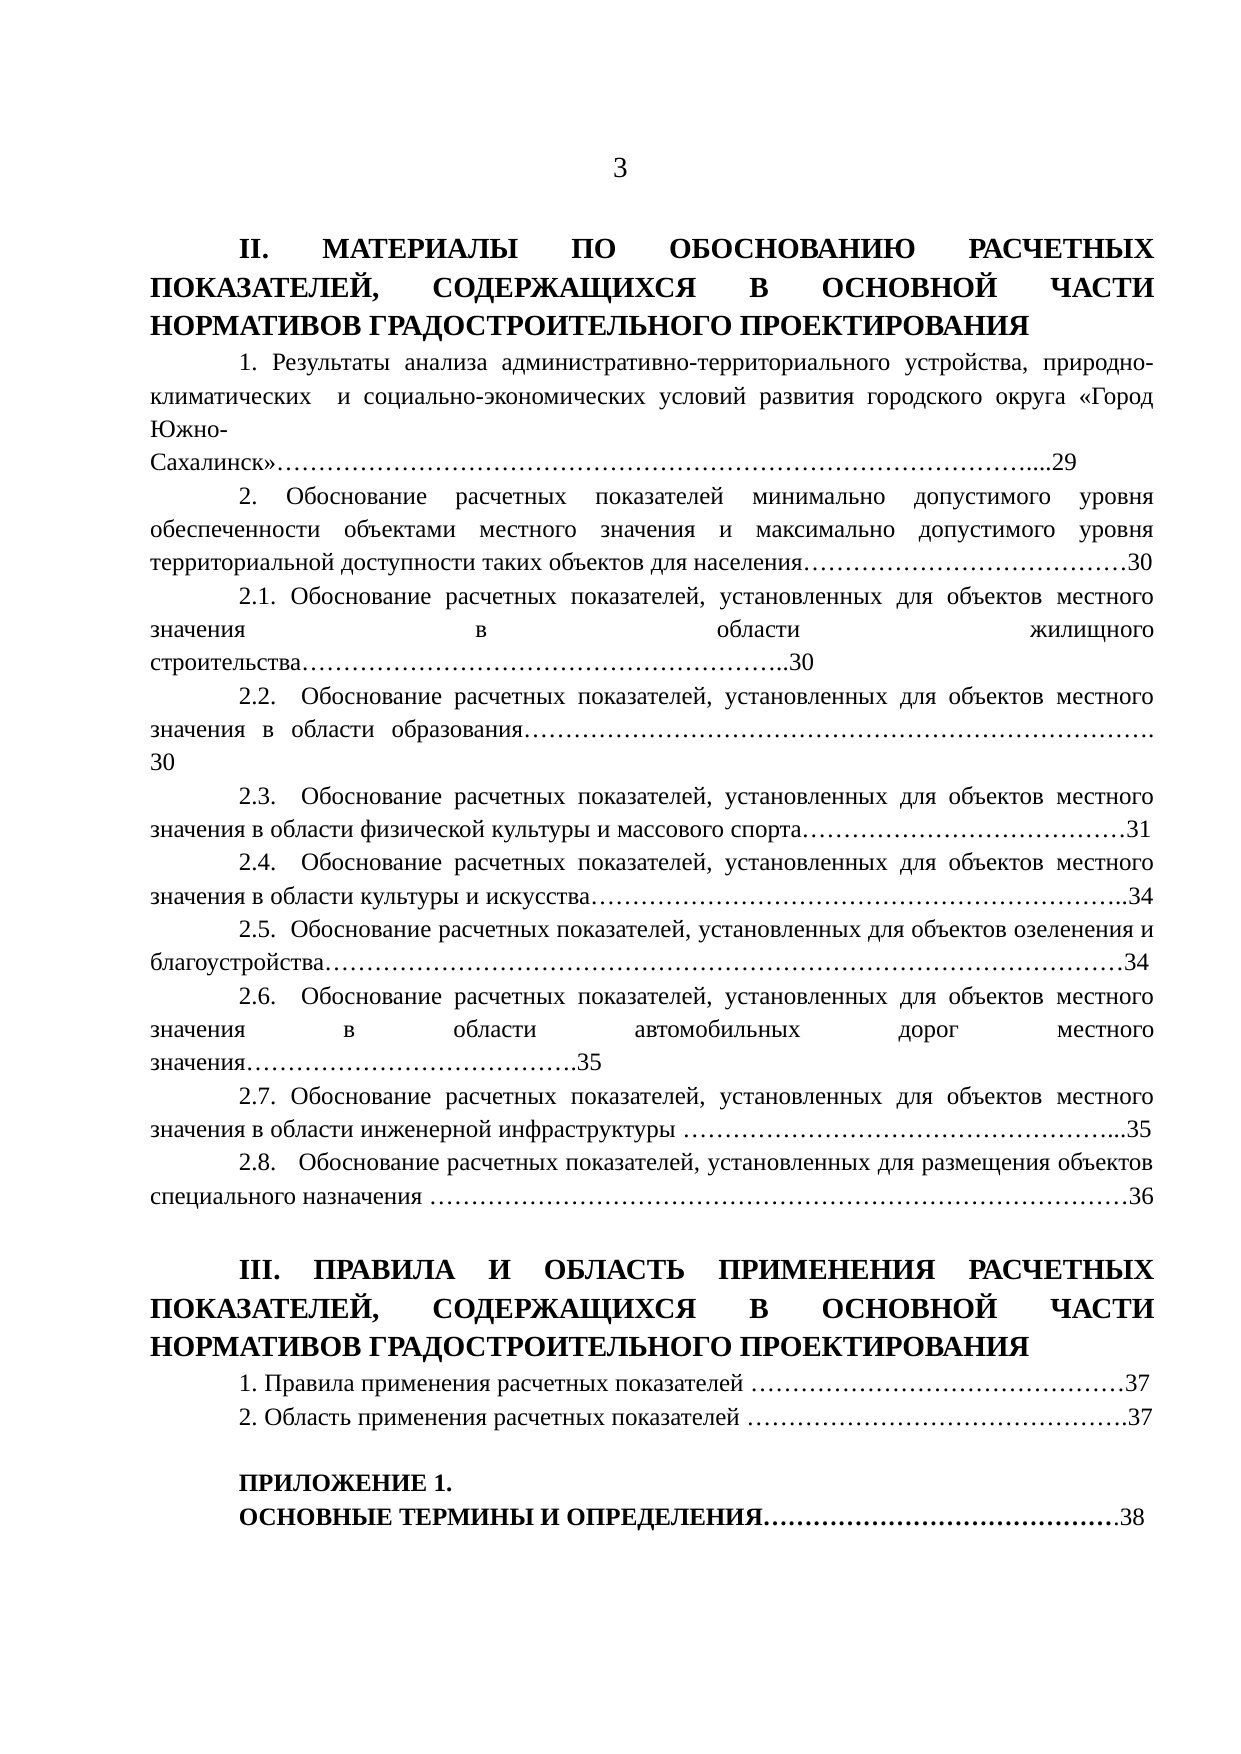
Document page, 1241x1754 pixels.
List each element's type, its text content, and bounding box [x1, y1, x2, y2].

text 2.3. Обоснование расчетных показателей, установленных для объектов местного значения в области физической культуры и массового спорта…………………………………31 [150, 781, 1155, 843]
text 2. Обоснование расчетных показателей минимально допустимого уровня обеспеченности объектами местного значения и максимально допустимого уровня территориальной доступности таких объектов для населения…………………………………30 [150, 481, 1155, 576]
text ПРИЛОЖЕНИЕ 1. [150, 1468, 1155, 1497]
text 2.5. Обоснование расчетных показателей, установленных для объектов озеленения и благоустройства……………………………………………………………………………………34 [150, 914, 1155, 976]
text III. ПРАВИЛА И ОБЛАСТЬ ПРИМЕНЕНИЯ РАСЧЕТНЫХ ПОКАЗАТЕЛЕЙ, СОДЕРЖАЩИХСЯ В ОСНОВНОЙ ЧАСТИ НОРМАТИВОВ ГРАДОСТРОИТЕЛЬНОГО ПРОЕКТИРОВАНИЯ [150, 1252, 1155, 1363]
text 2.7. Обоснование расчетных показателей, установленных для объектов местного значения в области инженерной инфраструктуры ……………………………………………...35 [150, 1081, 1155, 1143]
text 2. Область применения расчетных показателей ……………………………………….37 [150, 1401, 1155, 1431]
text II. МАТЕРИАЛЫ ПО ОБОСНОВАНИЮ РАСЧЕТНЫХ ПОКАЗАТЕЛЕЙ, СОДЕРЖАЩИХСЯ В ОСНОВНОЙ ЧАСТИ НОРМАТИВОВ ГРАДОСТРОИТЕЛЬНОГО ПРОЕКТИРОВАНИЯ [150, 232, 1155, 342]
text 1. Правила применения расчетных показателей ………………………………………37 [150, 1368, 1155, 1397]
text 2.2. Обоснование расчетных показателей, установленных для объектов местного значения в области образования…………………………………………………………………. 30 [150, 681, 1155, 776]
text 2.1. Обоснование расчетных показателей, установленных для объектов местного значения в области жилищного строительства…………………………………………………..30 [150, 581, 1155, 676]
text 1. Результаты анализа административно-территориального устройства, природно-климатических и социально-экономических условий развития городского округа «Город Южно-Сахалинск»………………………………………………………………………………....29 [150, 347, 1155, 476]
text 2.8. Обоснование расчетных показателей, установленных для размещения объектов специального назначения …………………………………………………………………………36 [150, 1147, 1155, 1210]
text 2.6. Обоснование расчетных показателей, установленных для объектов местного значения в области автомобильных дорог местного значения………………………………….35 [150, 981, 1155, 1076]
text ОСНОВНЫЕ ТЕРМИНЫ И ОПРЕДЕЛЕНИЯ…………………………………….38 [150, 1501, 1155, 1531]
text 2.4. Обоснование расчетных показателей, установленных для объектов местного значения в области культуры и искусства………………………………………………………..34 [150, 847, 1155, 910]
